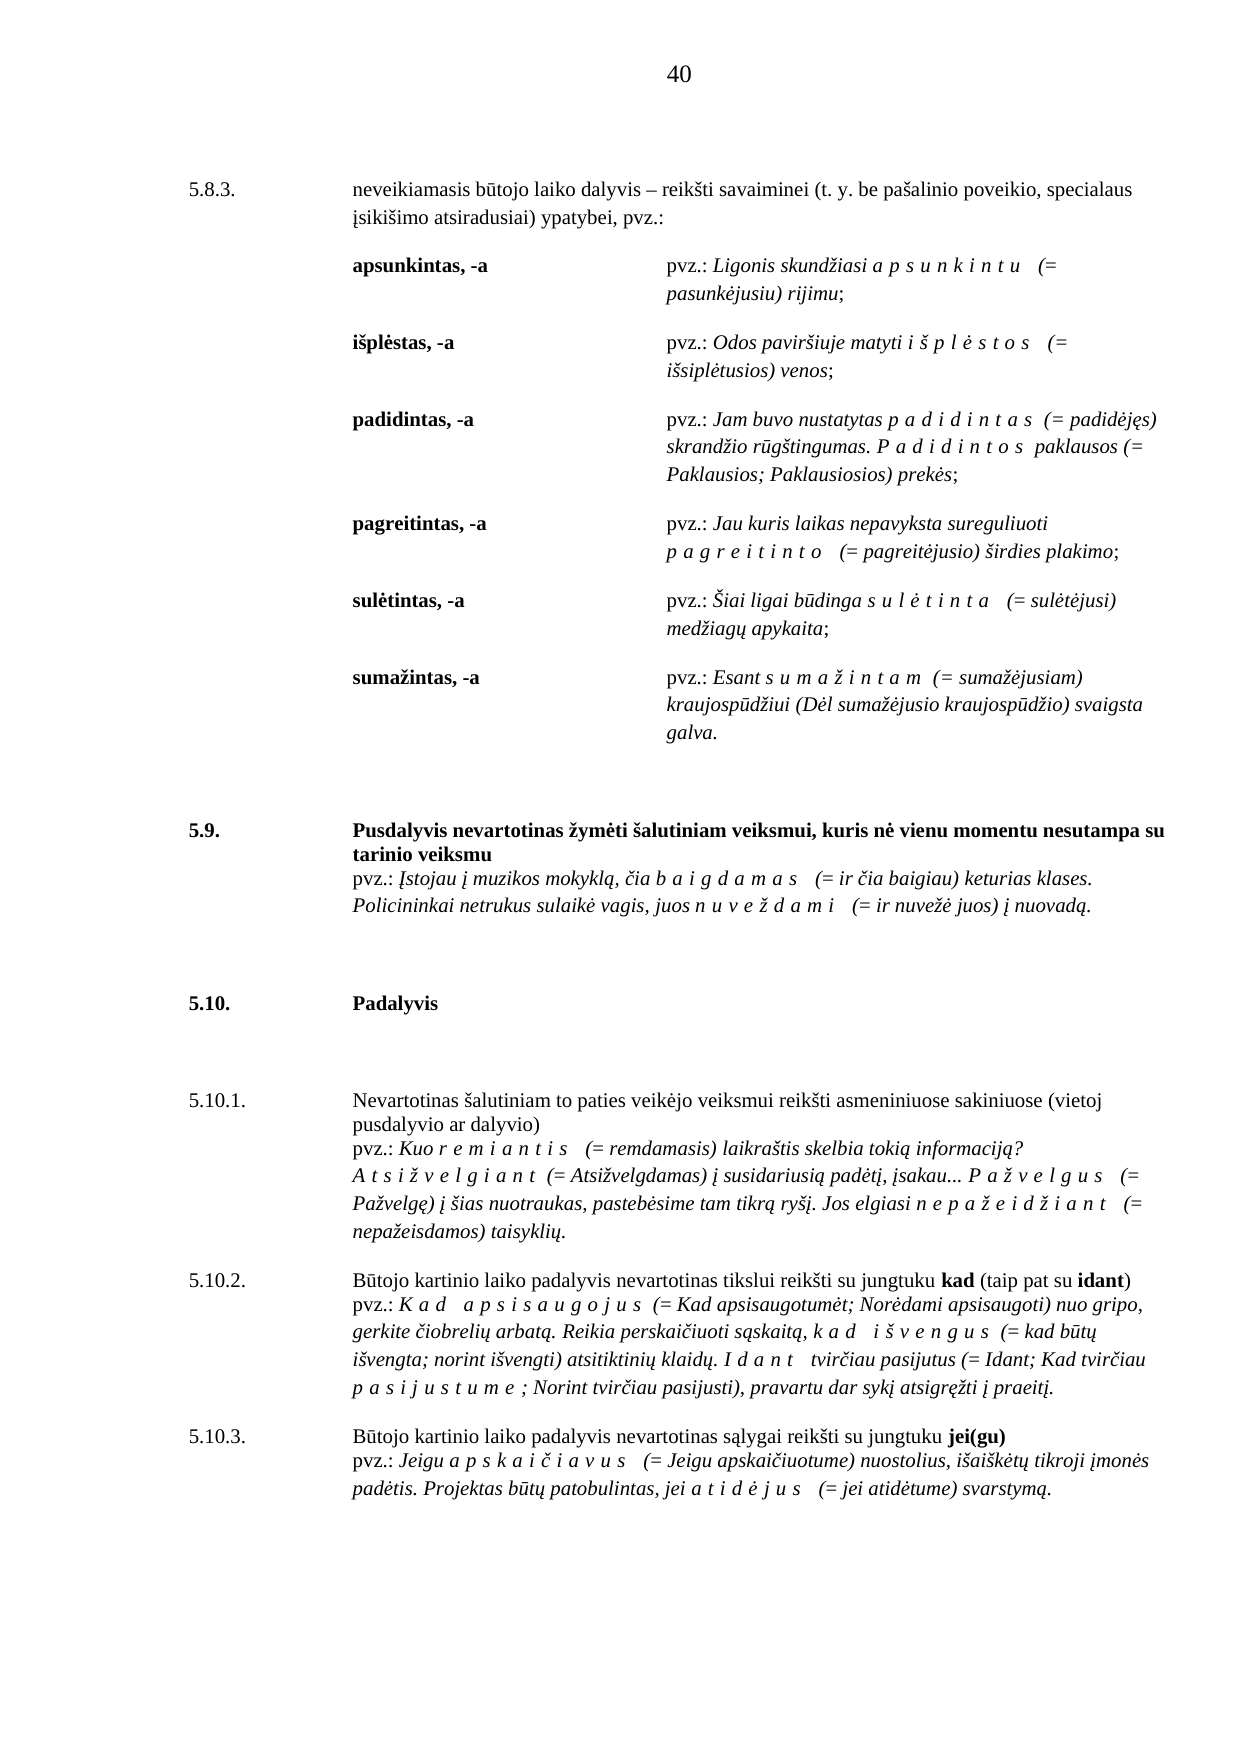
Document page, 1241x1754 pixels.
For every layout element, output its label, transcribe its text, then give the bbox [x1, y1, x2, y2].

table_cell pvz.: Esant sumažintam (= sumažėjusiam) kraujospūdžiui (Dėl sumažėjusio kraujospūdžio) svaigsta galva. [655, 665, 1181, 769]
table_cell [177, 511, 341, 588]
table_cell [177, 665, 341, 769]
table_cell [177, 407, 341, 511]
table_cell pvz.: Jau kuris laikas nepavyksta sureguliuoti pagreitinto (= pagreitėjusio) širdies plakimo; [655, 511, 1181, 588]
table_cell [177, 1039, 341, 1088]
table_cell sulėtintas, -a [341, 588, 655, 665]
table_cell 5.10.2. [177, 1268, 341, 1424]
table_cell neveikiamasis būtojo laiko dalyvis – reikšti savaiminei (t. y. be pašalinio poveikio, specialaus įsikišimo atsiradusiai) ypatybei, pvz.: [341, 177, 1181, 253]
table_cell [177, 1525, 341, 1573]
table_cell [341, 943, 1181, 991]
table_cell [177, 588, 341, 665]
table_cell sumažintas, -a [341, 665, 655, 769]
table_cell apsunkintas, -a [341, 253, 655, 330]
table_cell [177, 943, 341, 991]
table_cell pvz.: Jam buvo nustatytas padidintas (= padidėjęs) skrandžio rūgštingumas. Padidintos paklausos (= Paklausios; Paklausiosios) prekės; [655, 407, 1181, 511]
table_cell 5.10.3. [177, 1424, 341, 1525]
table_cell [341, 1525, 1181, 1573]
table_cell [655, 991, 1181, 1039]
table_cell [177, 769, 341, 817]
table_cell pvz.: Odos paviršiuje matyti išplėstos (= išsiplėtusios) venos; [655, 330, 1181, 407]
table_cell Padalyvis [341, 991, 655, 1039]
table_cell [341, 1039, 655, 1088]
table_cell 5.10. [177, 991, 341, 1039]
table_cell 5.10.1. [177, 1088, 341, 1268]
table_cell Būtojo kartinio laiko padalyvis nevartotinas tikslui reikšti su jungtuku kad (taip pat su idant) pvz.: Kad apsisaugojus (= Kad apsisaugotumėt; Norėdami apsisaugoti) nuo gripo, gerkite čiobrelių arbatą. Reikia perskaičiuoti sąskaitą, kad išvengus (= kad būtų išvengta; norint išvengti) atsitiktinių klaidų. Idant tvirčiau pasijutus (= Idant; Kad tvirčiau pasijustume; Norint tvirčiau pasijusti), pravartu dar sykį atsigręžti į praeitį. [341, 1268, 1181, 1424]
table_cell Nevartotinas šalutiniam to paties veikėjo veiksmui reikšti asmeniniuose sakiniuose (vietoj pusdalyvio ar dalyvio) pvz.: Kuo remiantis (= remdamasis) laikraštis skelbia tokią informaciją? Atsižvelgiant (= Atsižvelgdamas) į susidariusią padėtį, įsakau... Pažvelgus (= Pažvelgę) į šias nuotraukas, pastebėsime tam tikrą ryšį. Jos elgiasi nepažeidžiant (= nepažeisdamos) taisyklių. [341, 1088, 1181, 1268]
table_cell [341, 769, 655, 817]
table_cell išplėstas, -a [341, 330, 655, 407]
table_cell pagreitintas, -a [341, 511, 655, 588]
table_cell [655, 769, 1181, 817]
table_cell pvz.: Šiai ligai būdinga sulėtinta (= sulėtėjusi) medžiagų apykaita; [655, 588, 1181, 665]
table_cell [177, 330, 341, 407]
table_cell 5.8.3. [177, 177, 341, 253]
table_cell [177, 253, 341, 330]
table_cell Pusdalyvis nevartotinas žymėti šalutiniam veiksmui, kuris nė vienu momentu nesutampa su tarinio veiksmu pvz.: Įstojau į muzikos mokyklą, čia baigdamas (= ir čia baigiau) keturias klases. Policininkai netrukus sulaikė vagis, juos nuveždami (= ir nuvežė juos) į nuovadą. [341, 818, 1181, 942]
table_cell Būtojo kartinio laiko padalyvis nevartotinas sąlygai reikšti su jungtuku jei(gu) pvz.: Jeigu apskaičiavus (= Jeigu apskaičiuotume) nuostolius, išaiškėtų tikroji įmonės padėtis. Projektas būtų patobulintas, jei atidėjus (= jei atidėtume) svarstymą. [341, 1424, 1181, 1525]
table_cell 5.9. [177, 818, 341, 942]
table_cell padidintas, -a [341, 407, 655, 511]
table_cell [655, 1039, 1181, 1088]
table_cell pvz.: Ligonis skundžiasi apsunkintu (= pasunkėjusiu) rijimu; [655, 253, 1181, 330]
